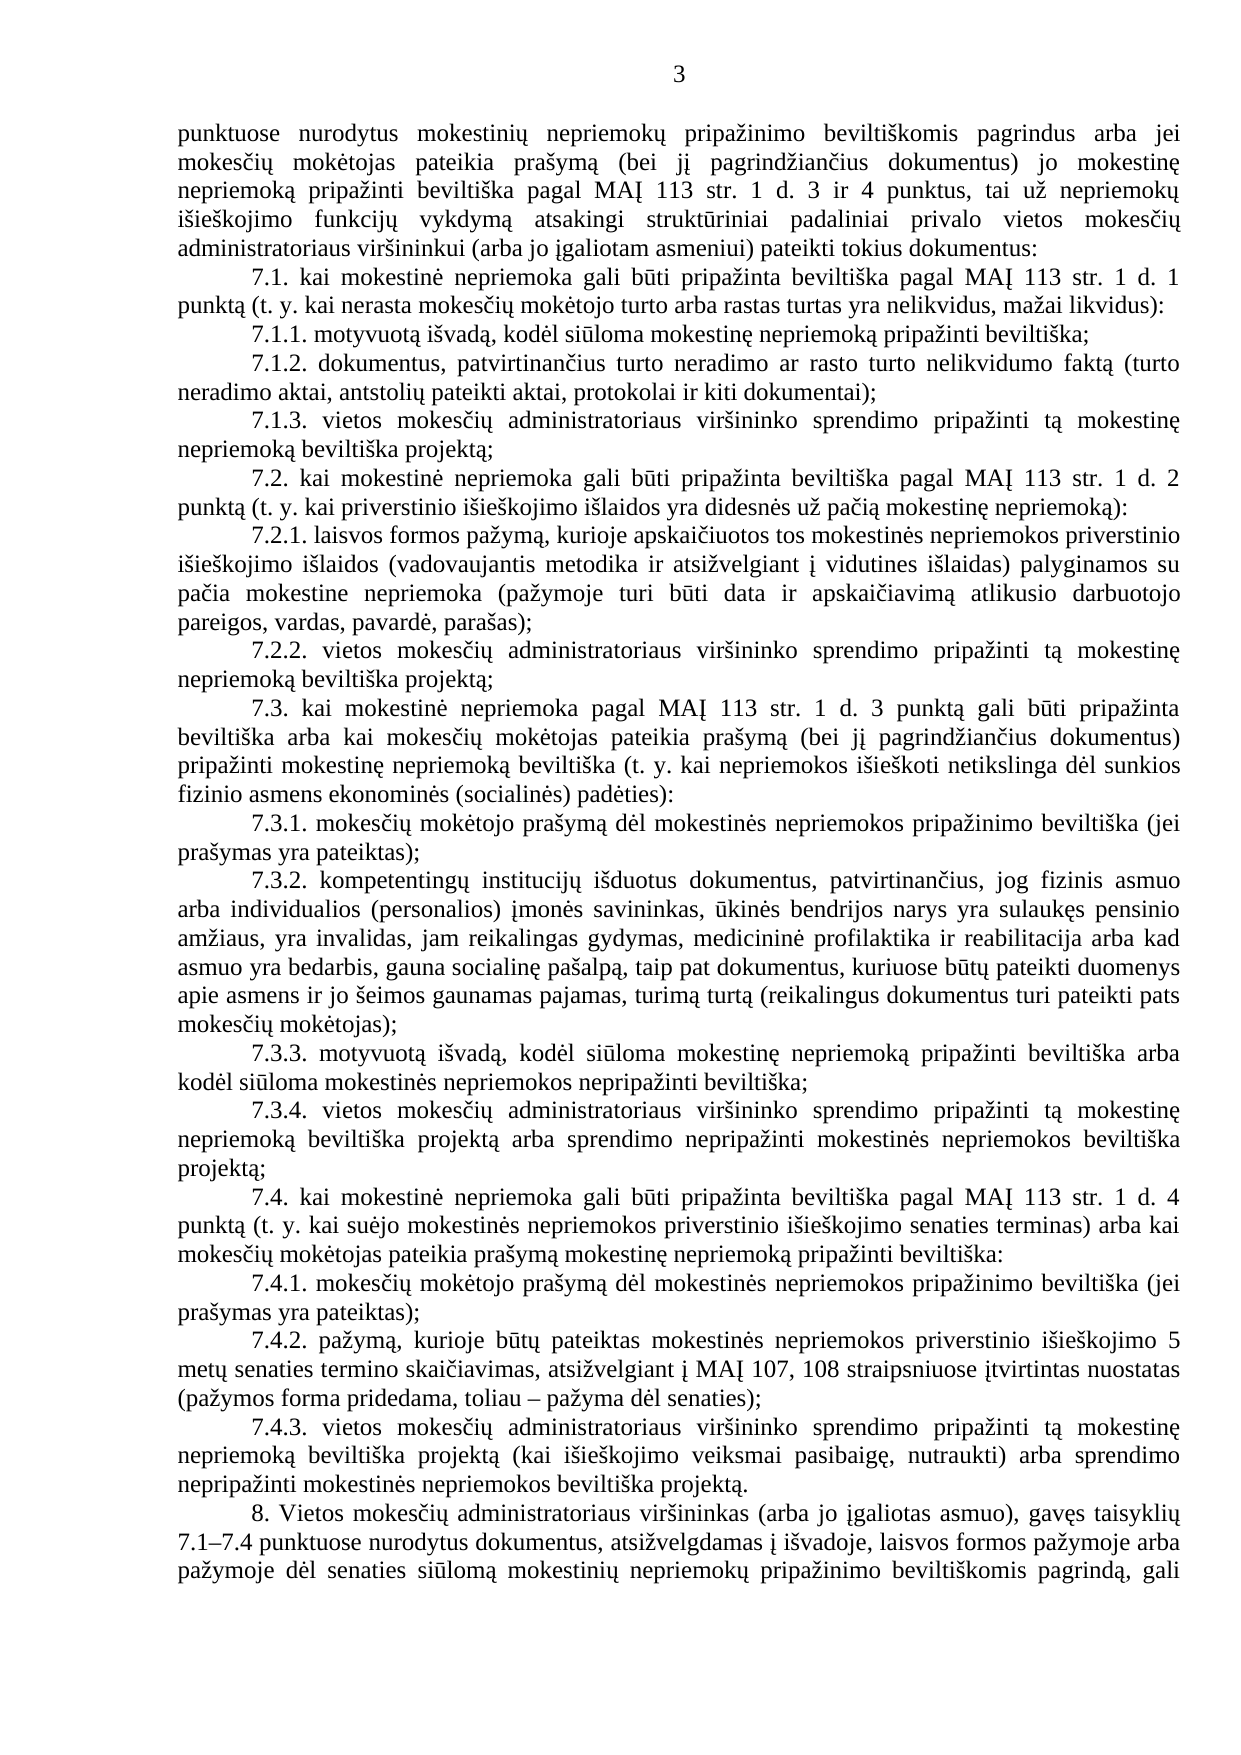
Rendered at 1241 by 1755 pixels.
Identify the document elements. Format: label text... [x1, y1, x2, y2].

text 7.2.1. laisvos formos pažymą, kurioje apskaičiuotos tos mokestinės nepriemokos priverstinio išieškojimo išlaidos (vadovaujantis metodika ir atsižvelgiant į vidutines išlaidas) palyginamos su pačia mokestine nepriemoka (pažymoje turi būti data ir apskaičiavimą atlikusio darbuotojo pareigos, vardas, pavardė, parašas); [177, 521, 1181, 636]
text 7.4.1. mokesčių mokėtojo prašymą dėl mokestinės nepriemokos pripažinimo beviltiška (jei prašymas yra pateiktas); [177, 1268, 1181, 1326]
text 7.4. kai mokestinė nepriemoka gali būti pripažinta beviltiška pagal MAĮ 113 str. 1 d. 4 punktą (t. y. kai suėjo mokestinės nepriemokos priverstinio išieškojimo senaties terminas) arba kai mokesčių mokėtojas pateikia prašymą mokestinę nepriemoką pripažinti beviltiška: [177, 1182, 1181, 1268]
text 7.3.2. kompetentingų institucijų išduotus dokumentus, patvirtinančius, jog fizinis asmuo arba individualios (personalios) įmonės savininkas, ūkinės bendrijos narys yra sulaukęs pensinio amžiaus, yra invalidas, jam reikalingas gydymas, medicininė profilaktika ir reabilitacija arba kad asmuo yra bedarbis, gauna socialinę pašalpą, taip pat dokumentus, kuriuose būtų pateikti duomenys apie asmens ir jo šeimos gaunamas pajamas, turimą turtą (reikalingus dokumentus turi pateikti pats mokesčių mokėtojas); [177, 866, 1181, 1038]
text 7.4.3. vietos mokesčių administratoriaus viršininko sprendimo pripažinti tą mokestinę nepriemoką beviltiška projektą (kai išieškojimo veiksmai pasibaigę, nutraukti) arba sprendimo nepripažinti mokestinės nepriemokos beviltiška projektą. [177, 1412, 1181, 1498]
text 7.1. kai mokestinė nepriemoka gali būti pripažinta beviltiška pagal MAĮ 113 str. 1 d. 1 punktą (t. y. kai nerasta mokesčių mokėtojo turto arba rastas turtas yra nelikvidus, mažai likvidus): [177, 262, 1181, 319]
text 7.3.4. vietos mokesčių administratoriaus viršininko sprendimo pripažinti tą mokestinę nepriemoką beviltiška projektą arba sprendimo nepripažinti mokestinės nepriemokos beviltiška projektą; [177, 1096, 1181, 1182]
text 7.3.1. mokesčių mokėtojo prašymą dėl mokestinės nepriemokos pripažinimo beviltiška (jei prašymas yra pateiktas); [177, 808, 1181, 866]
text 7.2. kai mokestinė nepriemoka gali būti pripažinta beviltiška pagal MAĮ 113 str. 1 d. 2 punktą (t. y. kai priverstinio išieškojimo išlaidos yra didesnės už pačią mokestinę nepriemoką): [177, 463, 1181, 521]
text 8. Vietos mokesčių administratoriaus viršininkas (arba jo įgaliotas asmuo), gavęs taisyklių 7.1–7.4 punktuose nurodytus dokumentus, atsižvelgdamas į išvadoje, laisvos formos pažymoje arba pažymoje dėl senaties siūlomą mokestinių nepriemokų pripažinimo beviltiškomis pagrindą, gali [177, 1498, 1181, 1584]
text 7.1.3. vietos mokesčių administratoriaus viršininko sprendimo pripažinti tą mokestinę nepriemoką beviltiška projektą; [177, 406, 1181, 463]
text 7.4.2. pažymą, kurioje būtų pateiktas mokestinės nepriemokos priverstinio išieškojimo 5 metų senaties termino skaičiavimas, atsižvelgiant į MAĮ 107, 108 straipsniuose įtvirtintas nuostatas (pažymos forma pridedama, toliau – pažyma dėl senaties); [177, 1326, 1181, 1412]
text 7.2.2. vietos mokesčių administratoriaus viršininko sprendimo pripažinti tą mokestinę nepriemoką beviltiška projektą; [177, 636, 1181, 693]
text 7.3. kai mokestinė nepriemoka pagal MAĮ 113 str. 1 d. 3 punktą gali būti pripažinta beviltiška arba kai mokesčių mokėtojas pateikia prašymą (bei jį pagrindžiančius dokumentus) pripažinti mokestinę nepriemoką beviltiška (t. y. kai nepriemokos išieškoti netikslinga dėl sunkios fizinio asmens ekonominės (socialinės) padėties): [177, 693, 1181, 808]
text 7.3.3. motyvuotą išvadą, kodėl siūloma mokestinę nepriemoką pripažinti beviltiška arba kodėl siūloma mokestinės nepriemokos nepripažinti beviltiška; [177, 1038, 1181, 1096]
text punktuose nurodytus mokestinių nepriemokų pripažinimo beviltiškomis pagrindus arba jei mokesčių mokėtojas pateikia prašymą (bei jį pagrindžiančius dokumentus) jo mokestinę nepriemoką pripažinti beviltiška pagal MAĮ 113 str. 1 d. 3 ir 4 punktus, tai už nepriemokų išieškojimo funkcijų vykdymą atsakingi struktūriniai padaliniai privalo vietos mokesčių administratoriaus viršininkui (arba jo įgaliotam asmeniui) pateikti tokius dokumentus: [177, 118, 1181, 262]
text 7.1.2. dokumentus, patvirtinančius turto neradimo ar rasto turto nelikvidumo faktą (turto neradimo aktai, antstolių pateikti aktai, protokolai ir kiti dokumentai); [177, 348, 1181, 406]
text 7.1.1. motyvuotą išvadą, kodėl siūloma mokestinę nepriemoką pripažinti beviltiška; [177, 319, 1181, 348]
